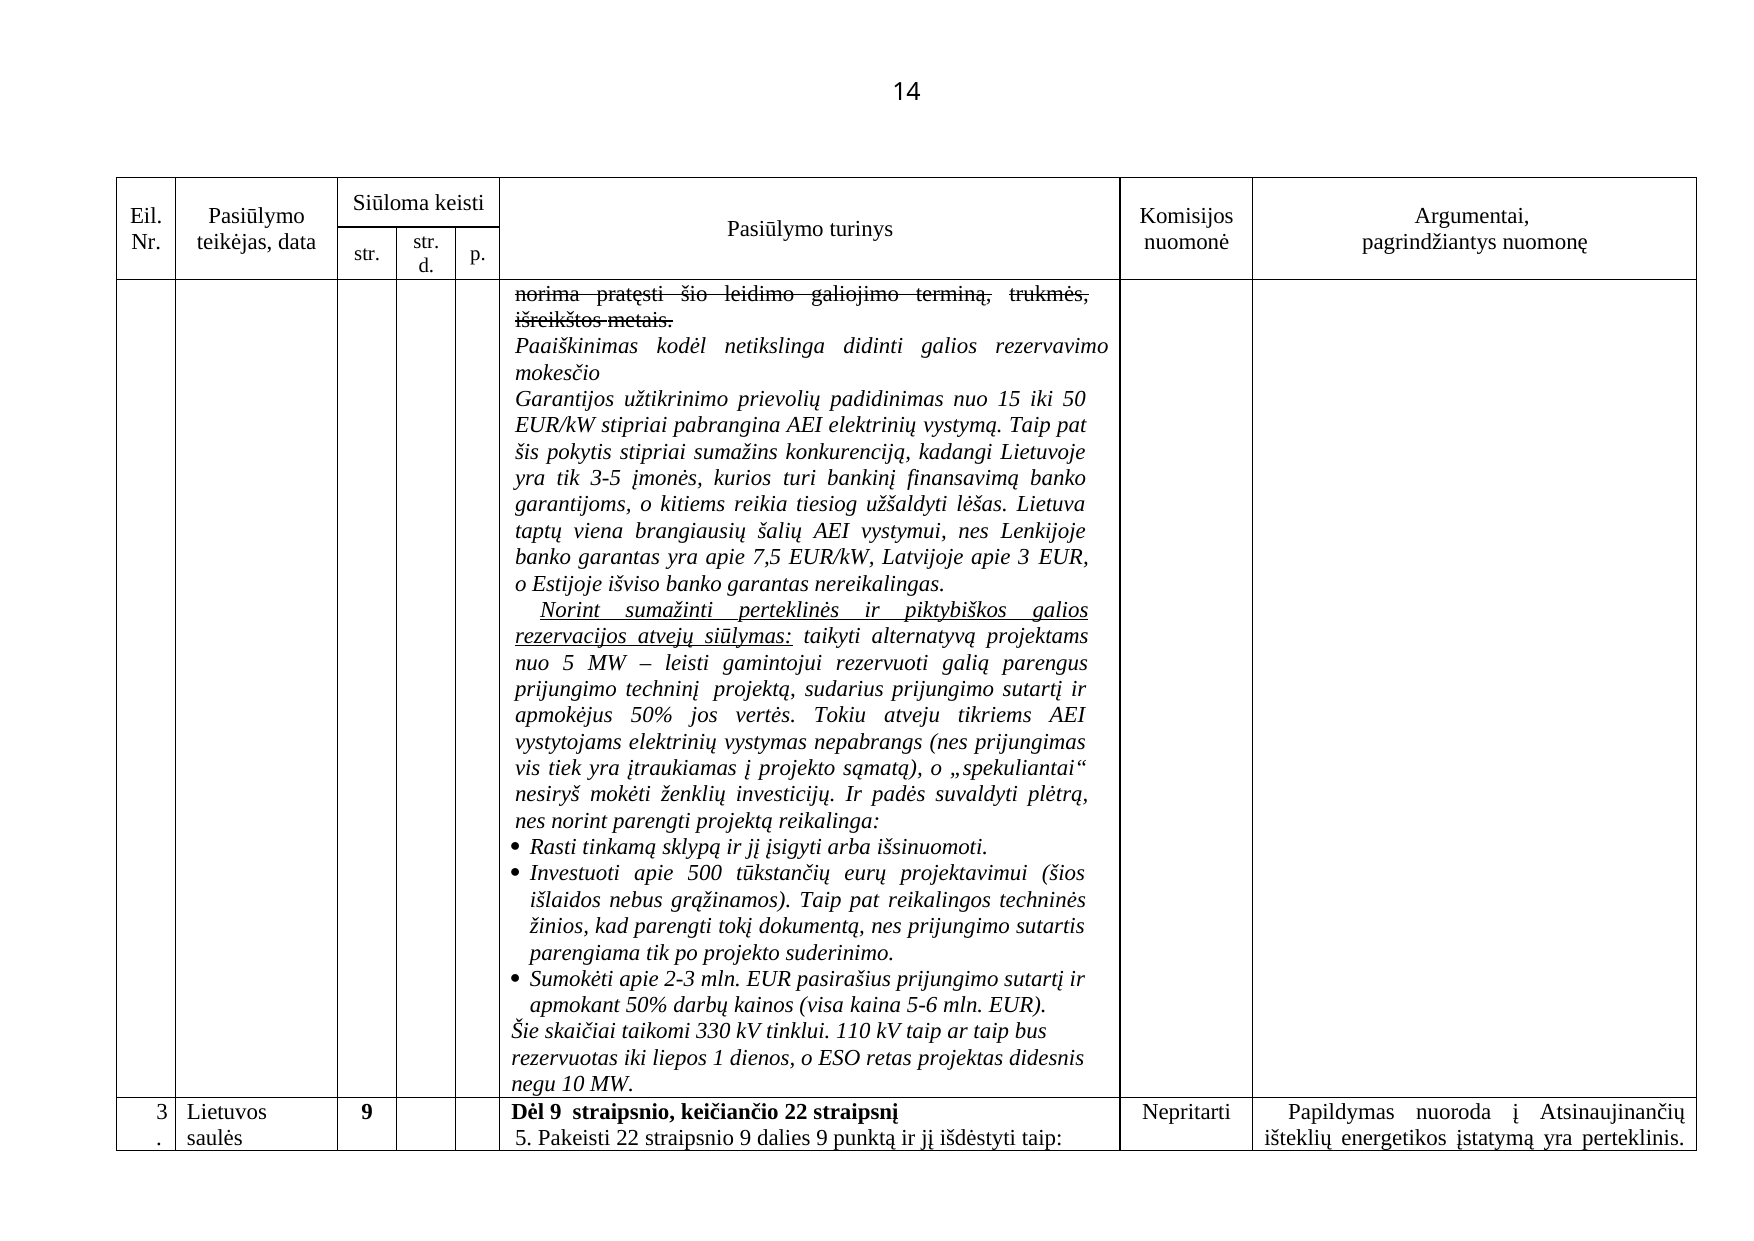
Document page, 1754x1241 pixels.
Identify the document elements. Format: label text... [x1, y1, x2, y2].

table_header Argumentai, pagrindžiantys nuomonę [1253, 178, 1696, 279]
table_cell [456, 1098, 499, 1150]
table_header Pasiūlymo turinys [500, 178, 1119, 279]
table_header Eil. Nr. [117, 178, 175, 279]
table_cell [117, 1098, 175, 1150]
table_cell Dėl 9 straipsnio, keičiančio 22 straipsnį 5. Pakeisti 22 straipsnio 9 dalies 9 punktą ir jį išdėstyti taip: [500, 1098, 1119, 1150]
table_cell [456, 280, 499, 1097]
table_cell [1121, 280, 1252, 1097]
table_cell [397, 280, 455, 1097]
table_cell [397, 1098, 455, 1150]
table_cell norima pratęsti šio leidimo galiojimo terminą, trukmės, išreikštos metais. Paaiškinimas kodėl netikslinga didinti galios rezervavimo mokesčio Garantijos užtikrinimo prievolių padidinimas nuo 15 iki 50 EUR/kW stipriai pabrangina AEI elektrinių vystymą. Taip pat šis pokytis stipriai sumažins konkurenciją, kadangi Lietuvoje yra tik 3-5 įmonės, kurios turi bankinį finansavimą banko garantijoms, o kitiems reikia tiesiog užšaldyti lėšas. Lietuva taptų viena brangiausių šalių AEI vystymui, nes Lenkijoje banko garantas yra apie 7,5 EUR/kW, Latvijoje apie 3 EUR, o Estijoje išviso banko garantas nereikalingas. Norint sumažinti perteklinės ir piktybiškos galios rezervacijos atvejų siūlymas: taikyti alternatyvą projektams nuo 5 MW – leisti gamintojui rezervuoti galią parengus prijungimo techninį projektą, sudarius prijungimo sutartį ir apmokėjus 50% jos vertės. Tokiu atveju tikriems AEI vystytojams elektrinių vystymas nepabrangs (nes prijungimas vis tiek yra įtraukiamas į projekto sąmatą), o „spekuliantai“ nesiryš mokėti ženklių investicijų. Ir padės suvaldyti plėtrą, nes norint parengti projektą reikalinga: Rasti tinkamą sklypą ir jį įsigyti arba išsinuomoti. Investuoti apie 500 tūkstančių eurų projektavimui (šios išlaidos nebus grąžinamos). Taip pat reikalingos techninės žinios, kad parengti tokį dokumentą, nes prijungimo sutartis parengiama tik po projekto suderinimo. Sumokėti apie 2-3 mln. EUR pasirašius prijungimo sutartį ir apmokant 50% darbų kainos (visa kaina 5-6 mln. EUR). Šie skaičiai taikomi 330 kV tinklui. 110 kV taip ar taip bus rezervuotas iki liepos 1 dienos, o ESO retas projektas didesnis negu 10 MW. [500, 280, 1119, 1097]
table_cell [176, 280, 337, 1097]
table_header Siūloma keisti [338, 178, 499, 226]
table_cell Papildymas nuoroda į Atsinaujinančių išteklių energetikos įstatymą yra perteklinis. [1253, 1098, 1696, 1150]
table_header Pasiūlymo teikėjas, data [176, 178, 337, 279]
table_cell str. d. [397, 228, 455, 279]
table_cell Nepritarti [1121, 1098, 1252, 1150]
table_cell 9 [338, 1098, 396, 1150]
table_cell [338, 280, 396, 1097]
table_cell [117, 280, 175, 1097]
table_cell p. [456, 228, 499, 279]
table_cell [1253, 280, 1696, 1097]
table_header Komisijos nuomonė [1121, 178, 1252, 279]
table_cell str. [338, 228, 396, 279]
table_cell Lietuvos saulės [176, 1098, 337, 1150]
